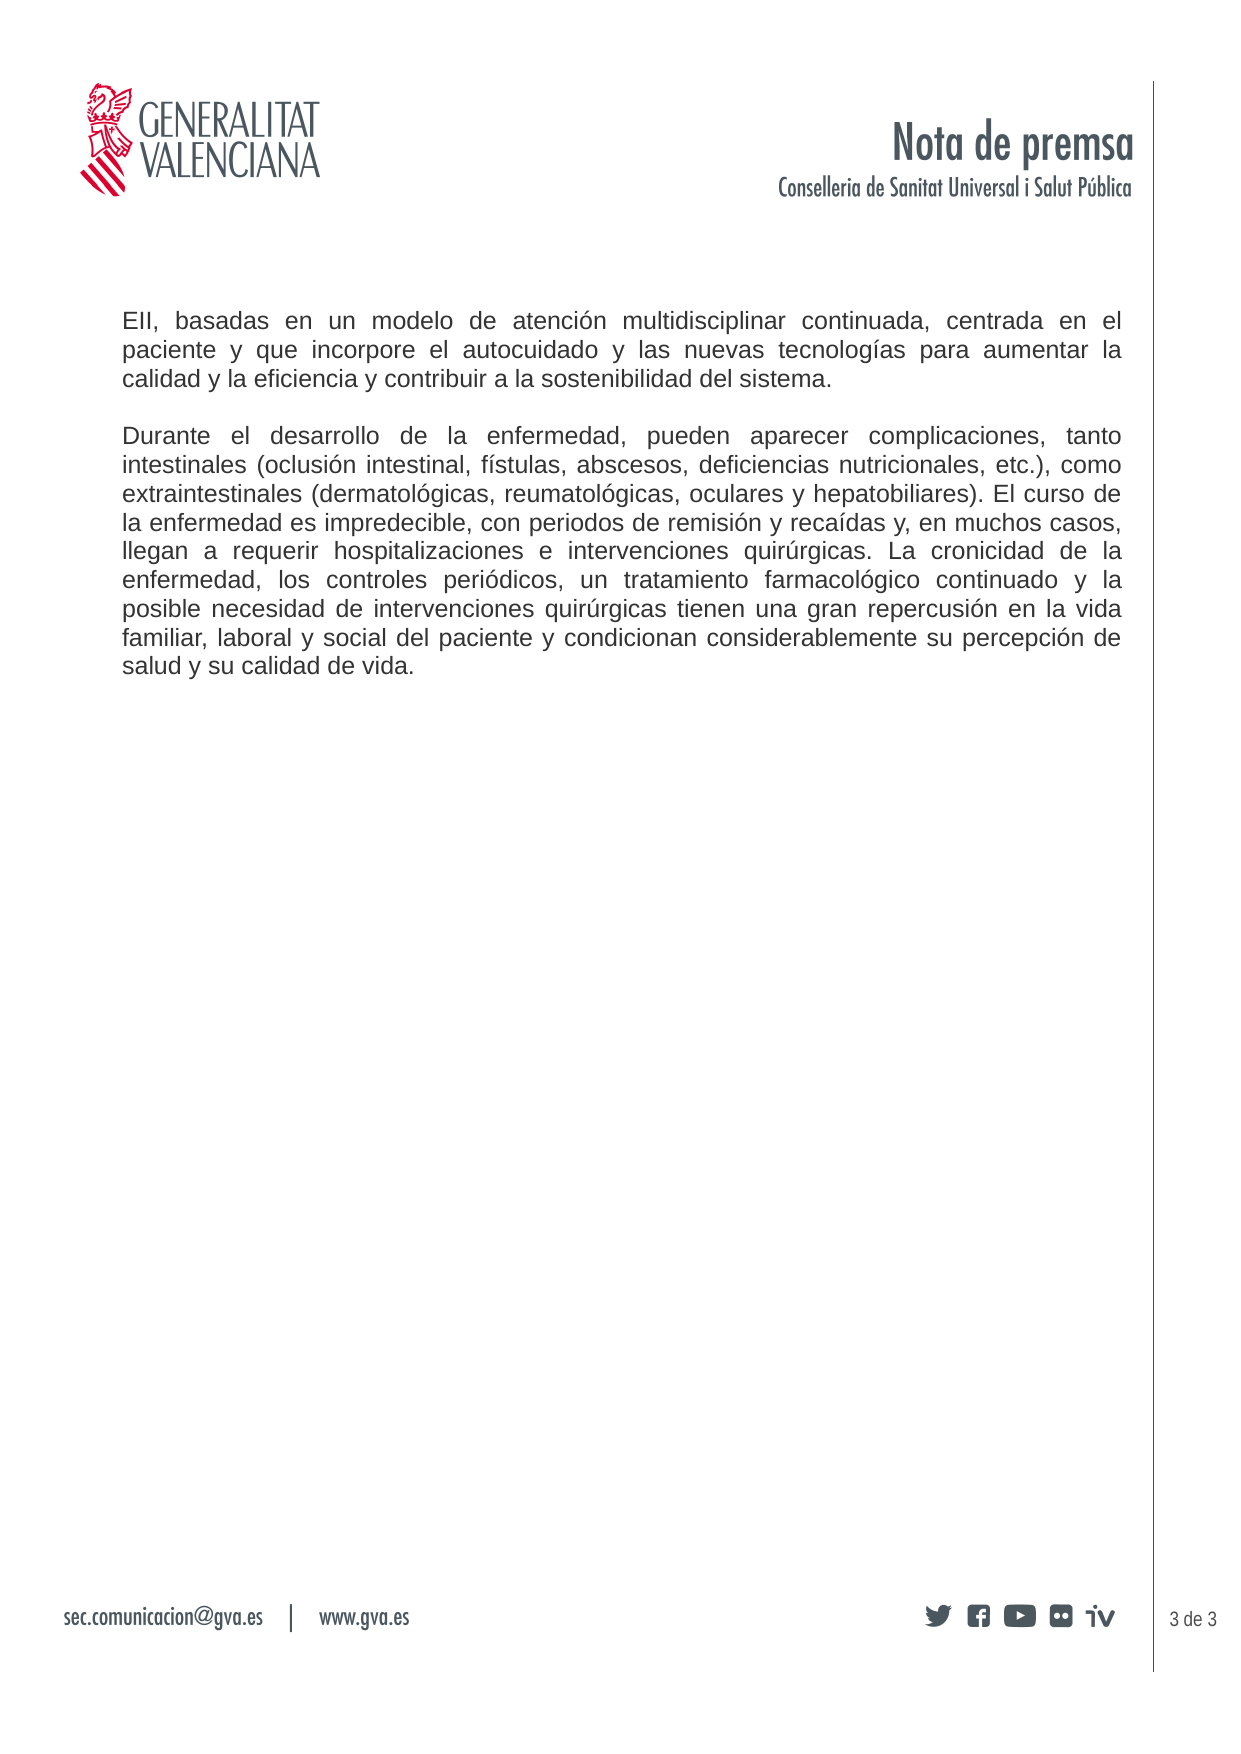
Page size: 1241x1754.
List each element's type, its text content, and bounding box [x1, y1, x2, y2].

text Durante el desarrollo de la enfermedad, pueden aparecer complicaciones, tanto intestinales (oclusión intestinal, fístulas, abscesos, deficiencias nutricionales, etc.), como extraintestinales (dermatológicas, reumatológicas, oculares y hepatobiliares). El curso de la enfermedad es impredecible, con periodos de remisión y recaídas y, en muchos casos, llegan a requerir hospitalizaciones e intervenciones quirúrgicas. La cronicidad de la enfermedad, los controles periódicos, un tratamiento farmacológico continuado y la posible necesidad de intervenciones quirúrgicas tienen una gran repercusión en la vida familiar, laboral y social del paciente y condicionan considerablemente su percepción de salud y su calidad de vida. [122, 421, 1123, 680]
picture [0, 0, 1241, 278]
picture [0, 1582, 1241, 1754]
text EII, basadas en un modelo de atención multidisciplinar continuada, centrada en el paciente y que incorpore el autocuidado y las nuevas tecnologías para aumentar la calidad y la eficiencia y contribuir a la sostenibilidad del sistema. [122, 306, 1123, 392]
